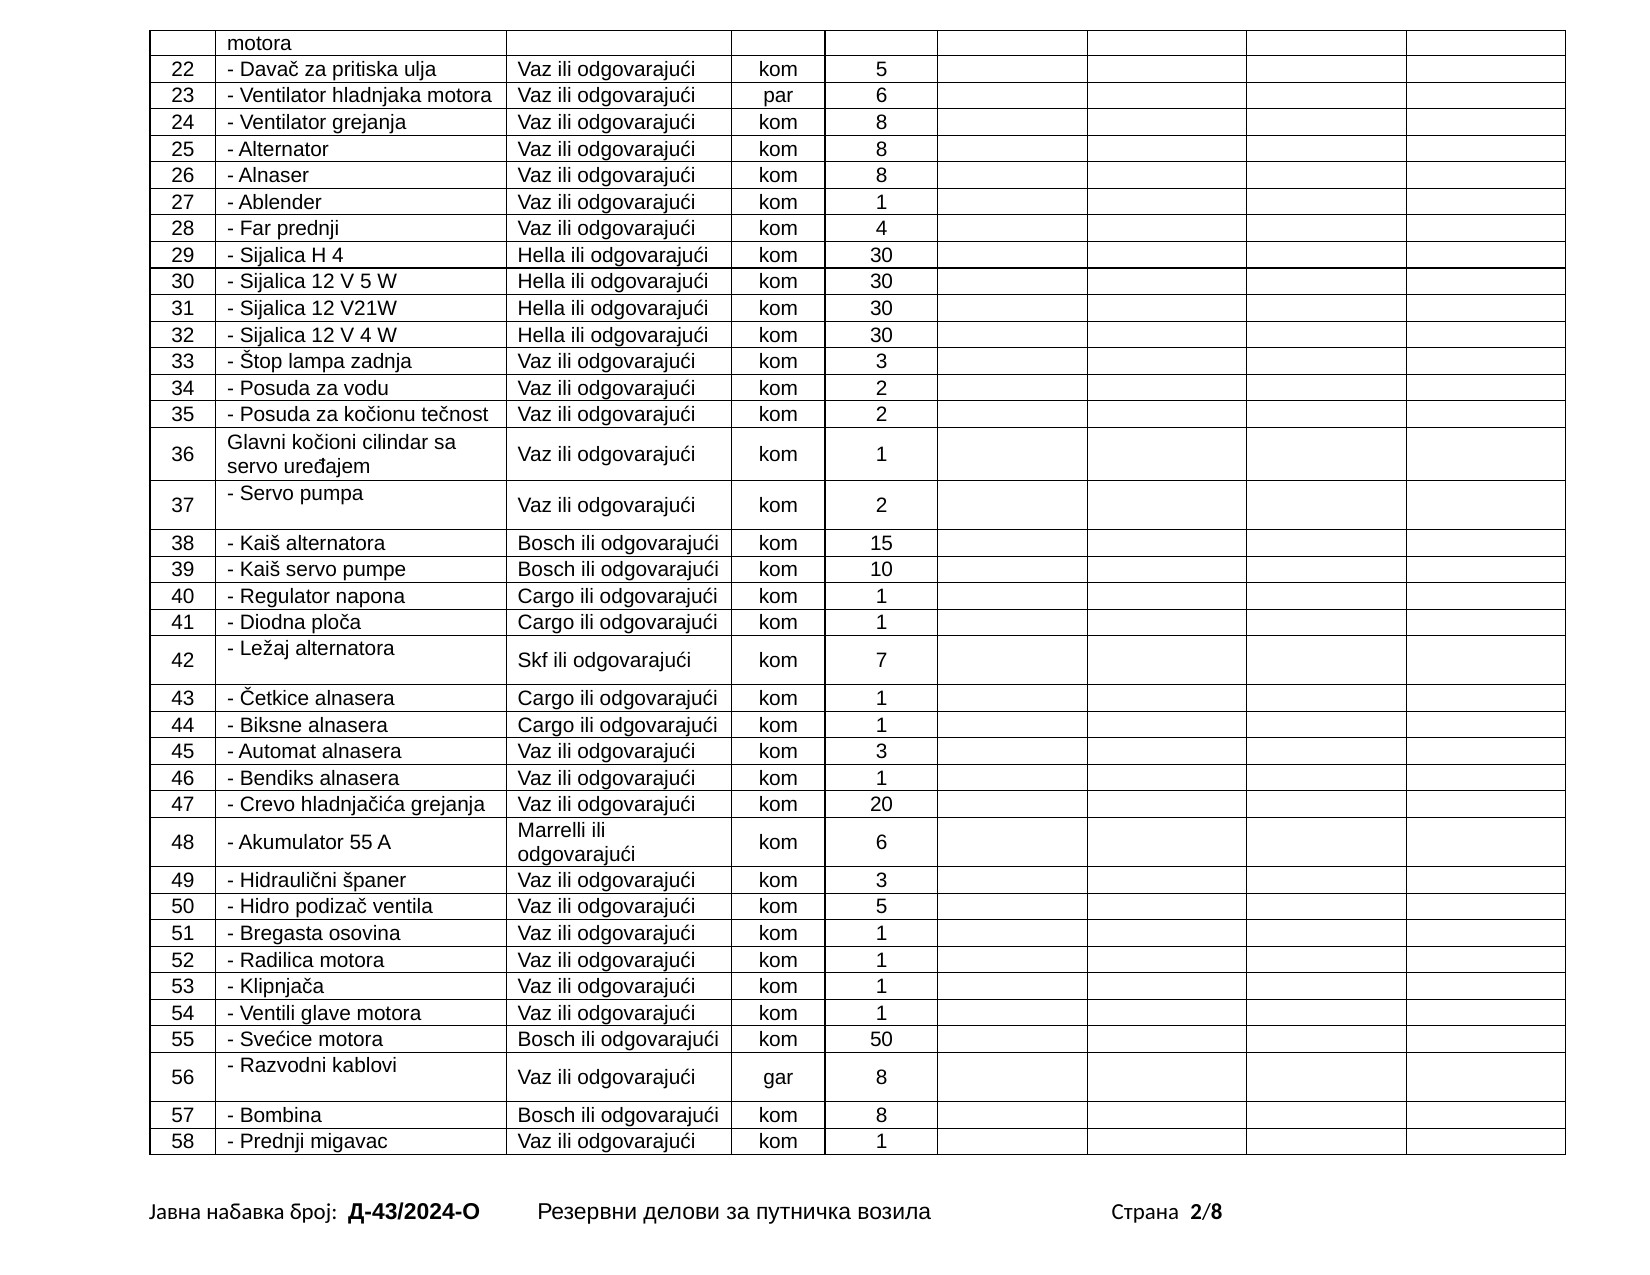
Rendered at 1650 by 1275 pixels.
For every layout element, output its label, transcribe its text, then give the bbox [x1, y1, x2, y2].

table_cell [1407, 242, 1565, 267]
table_cell Hella ili odgovarajući [507, 242, 731, 267]
table_cell [1247, 636, 1406, 684]
table_cell [1407, 530, 1565, 556]
table_cell [1088, 1102, 1246, 1127]
table_cell [1088, 973, 1246, 999]
table_cell 38 [151, 530, 215, 556]
table_cell 3 [826, 738, 937, 764]
table_cell [1407, 162, 1565, 188]
table_cell 49 [151, 867, 215, 892]
table_cell kom [732, 867, 824, 892]
table_cell Vaz ili odgovarajući [507, 791, 731, 817]
table_cell [1088, 375, 1246, 400]
table_cell [1247, 215, 1406, 241]
table_cell [1247, 1026, 1406, 1052]
table_cell [1407, 712, 1565, 737]
table_cell [1407, 1000, 1565, 1025]
table_cell [1247, 712, 1406, 737]
table_cell 2 [826, 481, 937, 529]
table_cell 35 [151, 401, 215, 427]
table_cell [938, 894, 1087, 919]
table_cell - Regulator napona [216, 583, 506, 609]
table_cell [1407, 83, 1565, 108]
table_cell - Biksne alnasera [216, 712, 506, 737]
table_cell [1407, 947, 1565, 972]
table_cell [938, 738, 1087, 764]
table_cell - Bregasta osovina [216, 920, 506, 946]
table_cell [938, 31, 1087, 55]
table_cell [938, 920, 1087, 946]
table_cell Bosch ili odgovarajući [507, 530, 731, 556]
table_cell - Klipnjača [216, 973, 506, 999]
table_cell 33 [151, 348, 215, 374]
table_cell 8 [826, 136, 937, 161]
table_cell [1088, 428, 1246, 480]
table_cell kom [732, 947, 824, 972]
table_cell [1247, 894, 1406, 919]
table_cell Vaz ili odgovarajući [507, 215, 731, 241]
table_cell [1088, 530, 1246, 556]
table_cell 53 [151, 973, 215, 999]
table_cell kom [732, 375, 824, 400]
table_cell [732, 31, 824, 55]
table_cell [1407, 973, 1565, 999]
table_cell 1 [826, 920, 937, 946]
table_cell - Ventilator grejanja [216, 109, 506, 135]
table_cell Vaz ili odgovarajući [507, 973, 731, 999]
table_cell kom [732, 791, 824, 817]
table_cell - Kaiš servo pumpe [216, 557, 506, 582]
table_cell Vaz ili odgovarajući [507, 920, 731, 946]
table_cell - Sijalica H 4 [216, 242, 506, 267]
table_cell [1407, 583, 1565, 609]
table_cell 1 [826, 583, 937, 609]
table_cell 58 [151, 1129, 215, 1154]
table_cell 40 [151, 583, 215, 609]
table_cell [1088, 189, 1246, 214]
table_cell 43 [151, 685, 215, 711]
table_cell [1088, 712, 1246, 737]
table_cell [1247, 401, 1406, 427]
table_cell [1088, 765, 1246, 790]
table_cell [938, 1129, 1087, 1154]
table_cell - Bombina [216, 1102, 506, 1127]
table_cell [1247, 973, 1406, 999]
table_cell Bosch ili odgovarajući [507, 557, 731, 582]
table_cell [938, 83, 1087, 108]
table_cell [1247, 242, 1406, 267]
table_cell 27 [151, 189, 215, 214]
table_cell kom [732, 215, 824, 241]
table_cell [151, 31, 215, 55]
table_cell - Posuda za vodu [216, 375, 506, 400]
table_cell [1247, 269, 1406, 294]
table_cell 23 [151, 83, 215, 108]
table_cell - Sijalica 12 V 5 W [216, 269, 506, 294]
table_cell 20 [826, 791, 937, 817]
table_cell 1 [826, 428, 937, 480]
table_cell [1088, 583, 1246, 609]
table_cell - Ablender [216, 189, 506, 214]
table_cell [1247, 765, 1406, 790]
table_cell [938, 109, 1087, 135]
table_cell [1088, 31, 1246, 55]
table_cell [1247, 83, 1406, 108]
table_cell [1088, 947, 1246, 972]
table_cell 3 [826, 867, 937, 892]
table_cell kom [732, 348, 824, 374]
table_cell [1407, 685, 1565, 711]
table_cell [1088, 1053, 1246, 1101]
table_cell Cargo ili odgovarajući [507, 712, 731, 737]
table_cell [1247, 1129, 1406, 1154]
table_cell kom [732, 428, 824, 480]
table_cell Vaz ili odgovarajući [507, 189, 731, 214]
table_cell [938, 712, 1087, 737]
table_cell 41 [151, 610, 215, 635]
table_cell 57 [151, 1102, 215, 1127]
table_cell - Ventili glave motora [216, 1000, 506, 1025]
table_cell [1407, 269, 1565, 294]
table_cell [1247, 31, 1406, 55]
table_cell kom [732, 189, 824, 214]
table_cell [507, 31, 731, 55]
table_cell [938, 636, 1087, 684]
table_cell [938, 481, 1087, 529]
table_cell - Svećice motora [216, 1026, 506, 1052]
table_cell 29 [151, 242, 215, 267]
table_cell [1407, 481, 1565, 529]
table_cell [1088, 867, 1246, 892]
table_cell Vaz ili odgovarajući [507, 428, 731, 480]
table_cell [1247, 791, 1406, 817]
table_cell 6 [826, 83, 937, 108]
table_cell [1247, 818, 1406, 866]
table_cell 1 [826, 685, 937, 711]
table_cell [1407, 56, 1565, 82]
table_cell 50 [151, 894, 215, 919]
table_cell Vaz ili odgovarajući [507, 56, 731, 82]
table_cell motora [216, 31, 506, 55]
table_cell [1088, 920, 1246, 946]
table_cell Vaz ili odgovarajući [507, 136, 731, 161]
table_cell 1 [826, 1000, 937, 1025]
table_cell [938, 215, 1087, 241]
table_cell [1088, 56, 1246, 82]
table_cell 5 [826, 56, 937, 82]
table_cell [1088, 481, 1246, 529]
table_cell kom [732, 136, 824, 161]
table_cell [938, 1000, 1087, 1025]
table_cell [1088, 136, 1246, 161]
table_cell [938, 189, 1087, 214]
table_cell [1247, 557, 1406, 582]
table_cell [1407, 765, 1565, 790]
table_cell [938, 791, 1087, 817]
table_cell - Automat alnasera [216, 738, 506, 764]
table_cell Vaz ili odgovarajući [507, 867, 731, 892]
table_cell [1088, 1026, 1246, 1052]
table_cell 25 [151, 136, 215, 161]
table_cell [1407, 920, 1565, 946]
table_cell [1407, 428, 1565, 480]
table_cell 42 [151, 636, 215, 684]
table_cell 1 [826, 973, 937, 999]
table_cell [1247, 920, 1406, 946]
table_cell [938, 973, 1087, 999]
table_cell 2 [826, 375, 937, 400]
table_cell gar [732, 1053, 824, 1101]
table_cell 54 [151, 1000, 215, 1025]
table_cell 1 [826, 189, 937, 214]
table_cell - Far prednji [216, 215, 506, 241]
table_cell [938, 162, 1087, 188]
table_cell kom [732, 610, 824, 635]
table_cell [1247, 610, 1406, 635]
table_cell - Razvodni kablovi [216, 1053, 506, 1101]
table_cell kom [732, 295, 824, 321]
table_cell kom [732, 322, 824, 347]
table_cell [1247, 428, 1406, 480]
table_cell 30 [151, 269, 215, 294]
table_cell [1407, 636, 1565, 684]
table_cell 15 [826, 530, 937, 556]
table_cell 30 [826, 322, 937, 347]
table_cell 37 [151, 481, 215, 529]
table_cell [1247, 867, 1406, 892]
table_cell - Servo pumpa [216, 481, 506, 529]
table_cell Vaz ili odgovarajući [507, 1053, 731, 1101]
table_cell kom [732, 818, 824, 866]
table_cell - Ležaj alternatora [216, 636, 506, 684]
table_cell [1407, 401, 1565, 427]
table_cell [938, 295, 1087, 321]
table_cell [938, 610, 1087, 635]
table_cell [938, 56, 1087, 82]
table_cell Vaz ili odgovarajući [507, 83, 731, 108]
table_cell 1 [826, 947, 937, 972]
table_cell kom [732, 242, 824, 267]
table_cell - Hidraulični španer [216, 867, 506, 892]
table_cell Marrelli ili odgovarajući [507, 818, 731, 866]
table_cell 8 [826, 1053, 937, 1101]
table_cell Vaz ili odgovarajući [507, 765, 731, 790]
table_cell [1247, 583, 1406, 609]
table_cell kom [732, 530, 824, 556]
table_cell Cargo ili odgovarajući [507, 685, 731, 711]
table_cell [938, 375, 1087, 400]
table_cell [938, 401, 1087, 427]
table_cell [1407, 136, 1565, 161]
table_cell [1247, 1053, 1406, 1101]
table_cell 26 [151, 162, 215, 188]
table_cell 8 [826, 109, 937, 135]
table_cell kom [732, 920, 824, 946]
table_cell - Kaiš alternatora [216, 530, 506, 556]
table_cell 10 [826, 557, 937, 582]
table_cell kom [732, 765, 824, 790]
table_cell [1088, 738, 1246, 764]
table_cell [1247, 1000, 1406, 1025]
table_cell 39 [151, 557, 215, 582]
table_cell - Diodna ploča [216, 610, 506, 635]
table_cell kom [732, 1102, 824, 1127]
table_cell 1 [826, 765, 937, 790]
table_cell Vaz ili odgovarajući [507, 481, 731, 529]
table_cell [1088, 1129, 1246, 1154]
table_cell [1088, 162, 1246, 188]
table_cell [1088, 685, 1246, 711]
table_cell 30 [826, 295, 937, 321]
table_cell [938, 530, 1087, 556]
table_cell [1247, 295, 1406, 321]
table_cell Vaz ili odgovarajući [507, 1000, 731, 1025]
table_cell Cargo ili odgovarajući [507, 583, 731, 609]
table_cell - Davač za pritiska ulja [216, 56, 506, 82]
table_cell [1088, 636, 1246, 684]
table_cell 50 [826, 1026, 937, 1052]
table_cell [1088, 791, 1246, 817]
table_cell [1407, 348, 1565, 374]
table_cell - Četkice alnasera [216, 685, 506, 711]
table_cell [1088, 322, 1246, 347]
table_cell 51 [151, 920, 215, 946]
table_cell [938, 269, 1087, 294]
table_cell [1247, 685, 1406, 711]
table_cell [1088, 557, 1246, 582]
table_cell 30 [826, 269, 937, 294]
table_cell 56 [151, 1053, 215, 1101]
table_cell 7 [826, 636, 937, 684]
table_cell [1407, 1102, 1565, 1127]
table_cell [1247, 1102, 1406, 1127]
table_cell 22 [151, 56, 215, 82]
table_cell [1407, 215, 1565, 241]
table_cell Hella ili odgovarajući [507, 322, 731, 347]
table_cell [1088, 1000, 1246, 1025]
table_cell Bosch ili odgovarajući [507, 1102, 731, 1127]
table_cell - Prednji migavac [216, 1129, 506, 1154]
table_cell [1247, 348, 1406, 374]
table_cell [1247, 162, 1406, 188]
table_cell - Crevo hladnjačića grejanja [216, 791, 506, 817]
table_cell kom [732, 1129, 824, 1154]
table_cell [938, 867, 1087, 892]
table_cell [1407, 610, 1565, 635]
table_cell - Alnaser [216, 162, 506, 188]
table_cell Vaz ili odgovarajući [507, 375, 731, 400]
table_cell [938, 1053, 1087, 1101]
table_cell 36 [151, 428, 215, 480]
table_cell 1 [826, 1129, 937, 1154]
table_cell 52 [151, 947, 215, 972]
table_cell Hella ili odgovarajući [507, 295, 731, 321]
table_cell [1088, 401, 1246, 427]
table_cell [1407, 818, 1565, 866]
table_cell Vaz ili odgovarajući [507, 162, 731, 188]
table_cell [1247, 56, 1406, 82]
table_cell Vaz ili odgovarajući [507, 348, 731, 374]
table_cell [1407, 867, 1565, 892]
table_cell [1407, 1026, 1565, 1052]
table_cell [938, 348, 1087, 374]
table_cell [1407, 189, 1565, 214]
table_cell kom [732, 109, 824, 135]
table_cell 1 [826, 712, 937, 737]
table_cell [1088, 269, 1246, 294]
table_cell [1407, 31, 1565, 55]
table_cell 5 [826, 894, 937, 919]
table_cell [1088, 348, 1246, 374]
table_cell 3 [826, 348, 937, 374]
table_cell [1247, 481, 1406, 529]
table_cell [1407, 109, 1565, 135]
table_cell Vaz ili odgovarajući [507, 109, 731, 135]
table_cell [1247, 530, 1406, 556]
table_cell 1 [826, 610, 937, 635]
table_cell kom [732, 162, 824, 188]
table_cell [938, 583, 1087, 609]
table_cell 34 [151, 375, 215, 400]
table_cell [1088, 894, 1246, 919]
table_cell Cargo ili odgovarajući [507, 610, 731, 635]
table_cell Glavni kočioni cilindar sa servo uređajem [216, 428, 506, 480]
table_cell [938, 428, 1087, 480]
table_cell [1088, 242, 1246, 267]
table_cell kom [732, 1026, 824, 1052]
table_cell [938, 322, 1087, 347]
table_cell - Štop lampa zadnja [216, 348, 506, 374]
table_cell [938, 947, 1087, 972]
table_cell [938, 242, 1087, 267]
table_cell 4 [826, 215, 937, 241]
table_cell kom [732, 973, 824, 999]
table_cell [938, 1026, 1087, 1052]
table_cell - Radilica motora [216, 947, 506, 972]
table_cell 28 [151, 215, 215, 241]
table_cell 30 [826, 242, 937, 267]
table_cell [1407, 322, 1565, 347]
table_cell [938, 685, 1087, 711]
table_cell kom [732, 269, 824, 294]
table_cell [1407, 1053, 1565, 1101]
table_cell [938, 1102, 1087, 1127]
table_cell Hella ili odgovarajući [507, 269, 731, 294]
table_cell [1407, 557, 1565, 582]
table_cell [1407, 738, 1565, 764]
table_cell kom [732, 401, 824, 427]
table_cell kom [732, 56, 824, 82]
table_cell - Ventilator hladnjaka motora [216, 83, 506, 108]
table_cell [938, 765, 1087, 790]
table_cell [1247, 136, 1406, 161]
table_cell 8 [826, 162, 937, 188]
table_cell [938, 557, 1087, 582]
table_cell 45 [151, 738, 215, 764]
table_cell [1247, 322, 1406, 347]
table_cell [1247, 375, 1406, 400]
table_cell 6 [826, 818, 937, 866]
table_cell [1088, 818, 1246, 866]
table_cell kom [732, 481, 824, 529]
table_cell - Hidro podizač ventila [216, 894, 506, 919]
table_cell 44 [151, 712, 215, 737]
table_cell Bosch ili odgovarajući [507, 1026, 731, 1052]
table_cell kom [732, 636, 824, 684]
table_cell [938, 818, 1087, 866]
table_cell - Sijalica 12 V21W [216, 295, 506, 321]
table_cell par [732, 83, 824, 108]
table_cell Vaz ili odgovarajući [507, 738, 731, 764]
table_cell [1247, 189, 1406, 214]
table_cell [1407, 894, 1565, 919]
table_cell 48 [151, 818, 215, 866]
table_cell kom [732, 557, 824, 582]
table_cell - Posuda za kočionu tečnost [216, 401, 506, 427]
table_cell - Akumulator 55 A [216, 818, 506, 866]
table_cell [1247, 738, 1406, 764]
table_cell [826, 31, 937, 55]
table_cell Vaz ili odgovarajući [507, 947, 731, 972]
table_cell 8 [826, 1102, 937, 1127]
table_cell [1407, 1129, 1565, 1154]
table_cell 46 [151, 765, 215, 790]
table_cell [1407, 375, 1565, 400]
table_cell [1088, 83, 1246, 108]
table_cell 47 [151, 791, 215, 817]
table_cell kom [732, 685, 824, 711]
table_cell 55 [151, 1026, 215, 1052]
table_cell [1247, 947, 1406, 972]
table_cell Vaz ili odgovarajući [507, 894, 731, 919]
table_cell [1088, 610, 1246, 635]
table_cell - Bendiks alnasera [216, 765, 506, 790]
table_cell Vaz ili odgovarajući [507, 401, 731, 427]
table_cell 31 [151, 295, 215, 321]
table_cell 24 [151, 109, 215, 135]
table_cell 32 [151, 322, 215, 347]
table_cell kom [732, 583, 824, 609]
table_cell Vaz ili odgovarajući [507, 1129, 731, 1154]
table_cell [1088, 295, 1246, 321]
table_cell [1088, 109, 1246, 135]
table_cell [1088, 215, 1246, 241]
table_cell [1407, 791, 1565, 817]
table_cell [1407, 295, 1565, 321]
table_cell - Sijalica 12 V 4 W [216, 322, 506, 347]
table_cell kom [732, 894, 824, 919]
table_cell Skf ili odgovarajući [507, 636, 731, 684]
table_cell kom [732, 1000, 824, 1025]
table_cell [1247, 109, 1406, 135]
table_cell kom [732, 712, 824, 737]
table_cell - Alternator [216, 136, 506, 161]
table_cell kom [732, 738, 824, 764]
table_cell 2 [826, 401, 937, 427]
table_cell [938, 136, 1087, 161]
